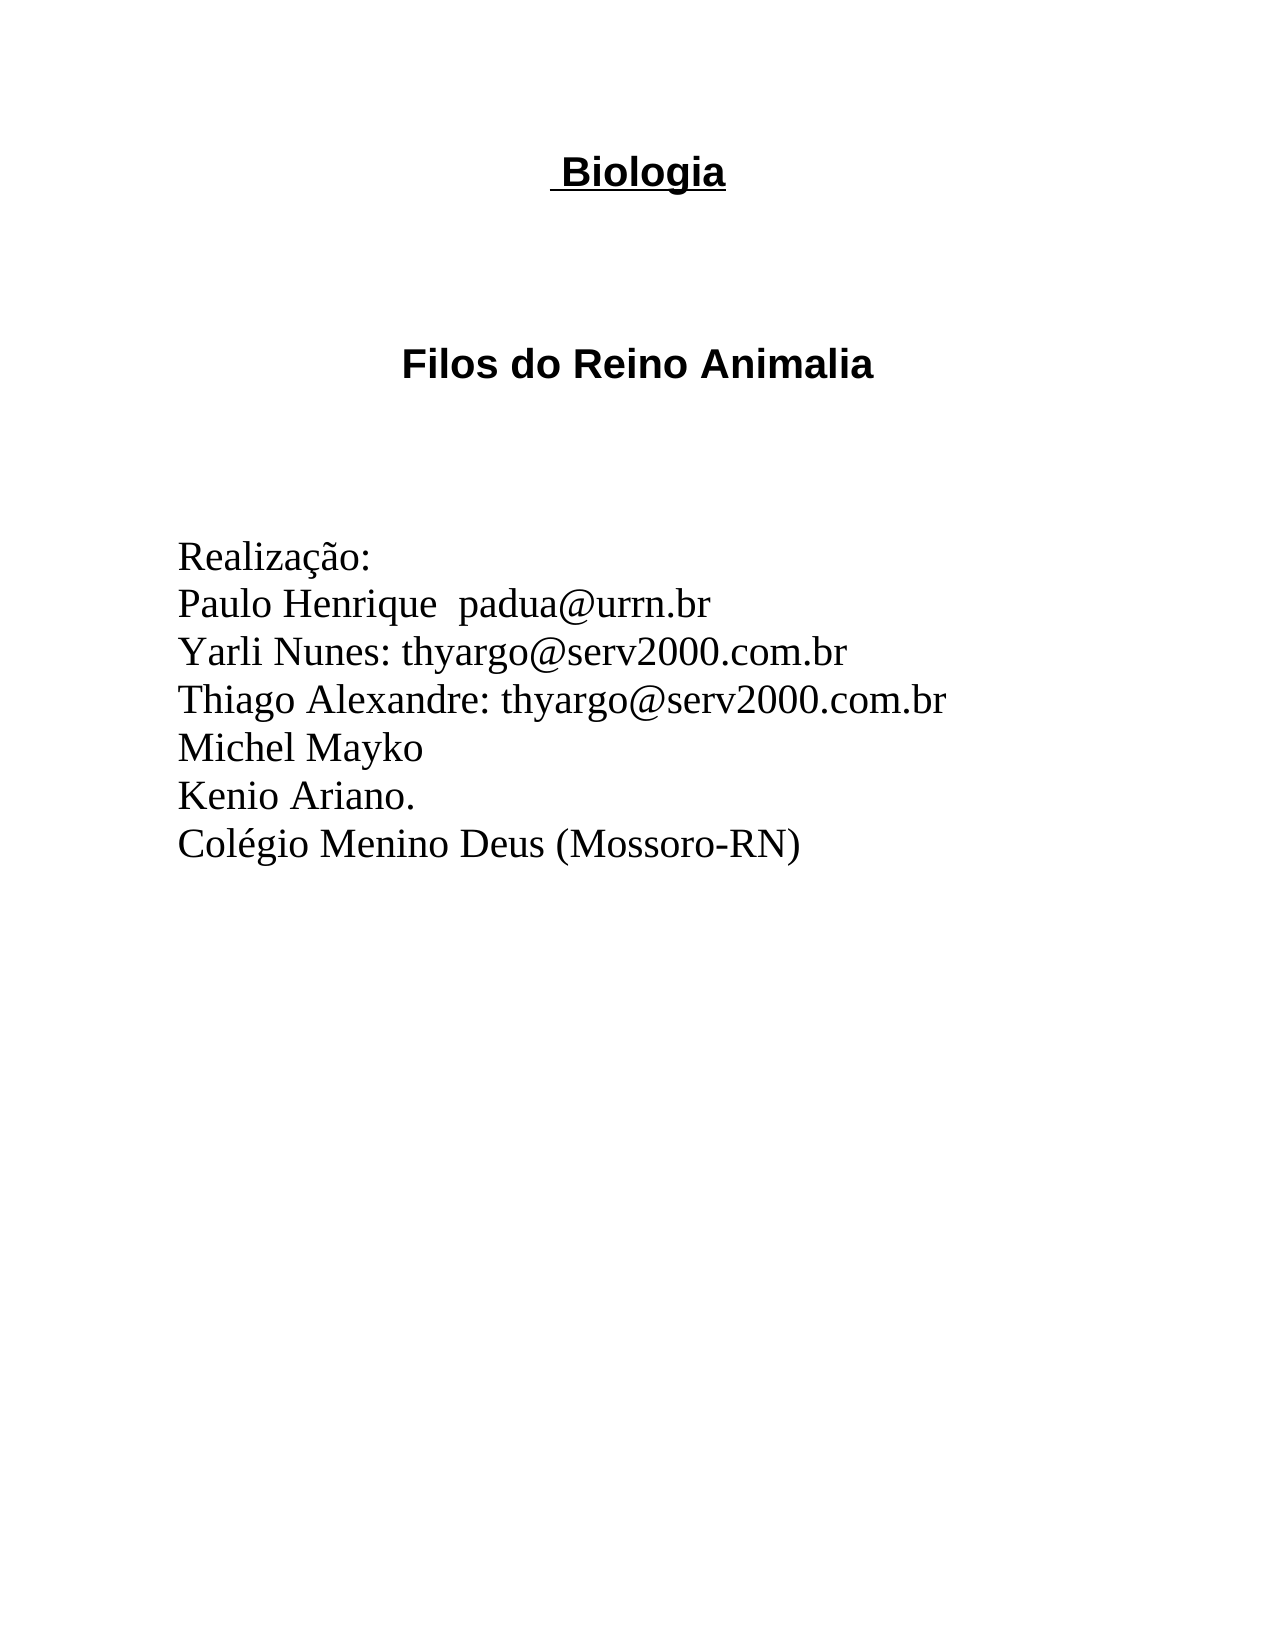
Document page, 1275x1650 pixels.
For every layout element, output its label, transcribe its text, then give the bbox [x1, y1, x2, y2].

text Paulo Henrique padua@urrn.br [177, 579, 1098, 627]
text Thiago Alexandre: thyargo@serv2000.com.br [177, 675, 1098, 723]
text Michel Mayko [177, 723, 1098, 771]
text Filos do Reino Animalia [177, 339, 1098, 387]
text Biologia [177, 148, 1098, 196]
text Kenio Ariano. [177, 771, 1098, 818]
text Yarli Nunes: thyargo@serv2000.com.br [177, 627, 1098, 675]
text Colégio Menino Deus (Mossoro-RN) [177, 818, 1098, 866]
text Realização: [177, 531, 1098, 579]
